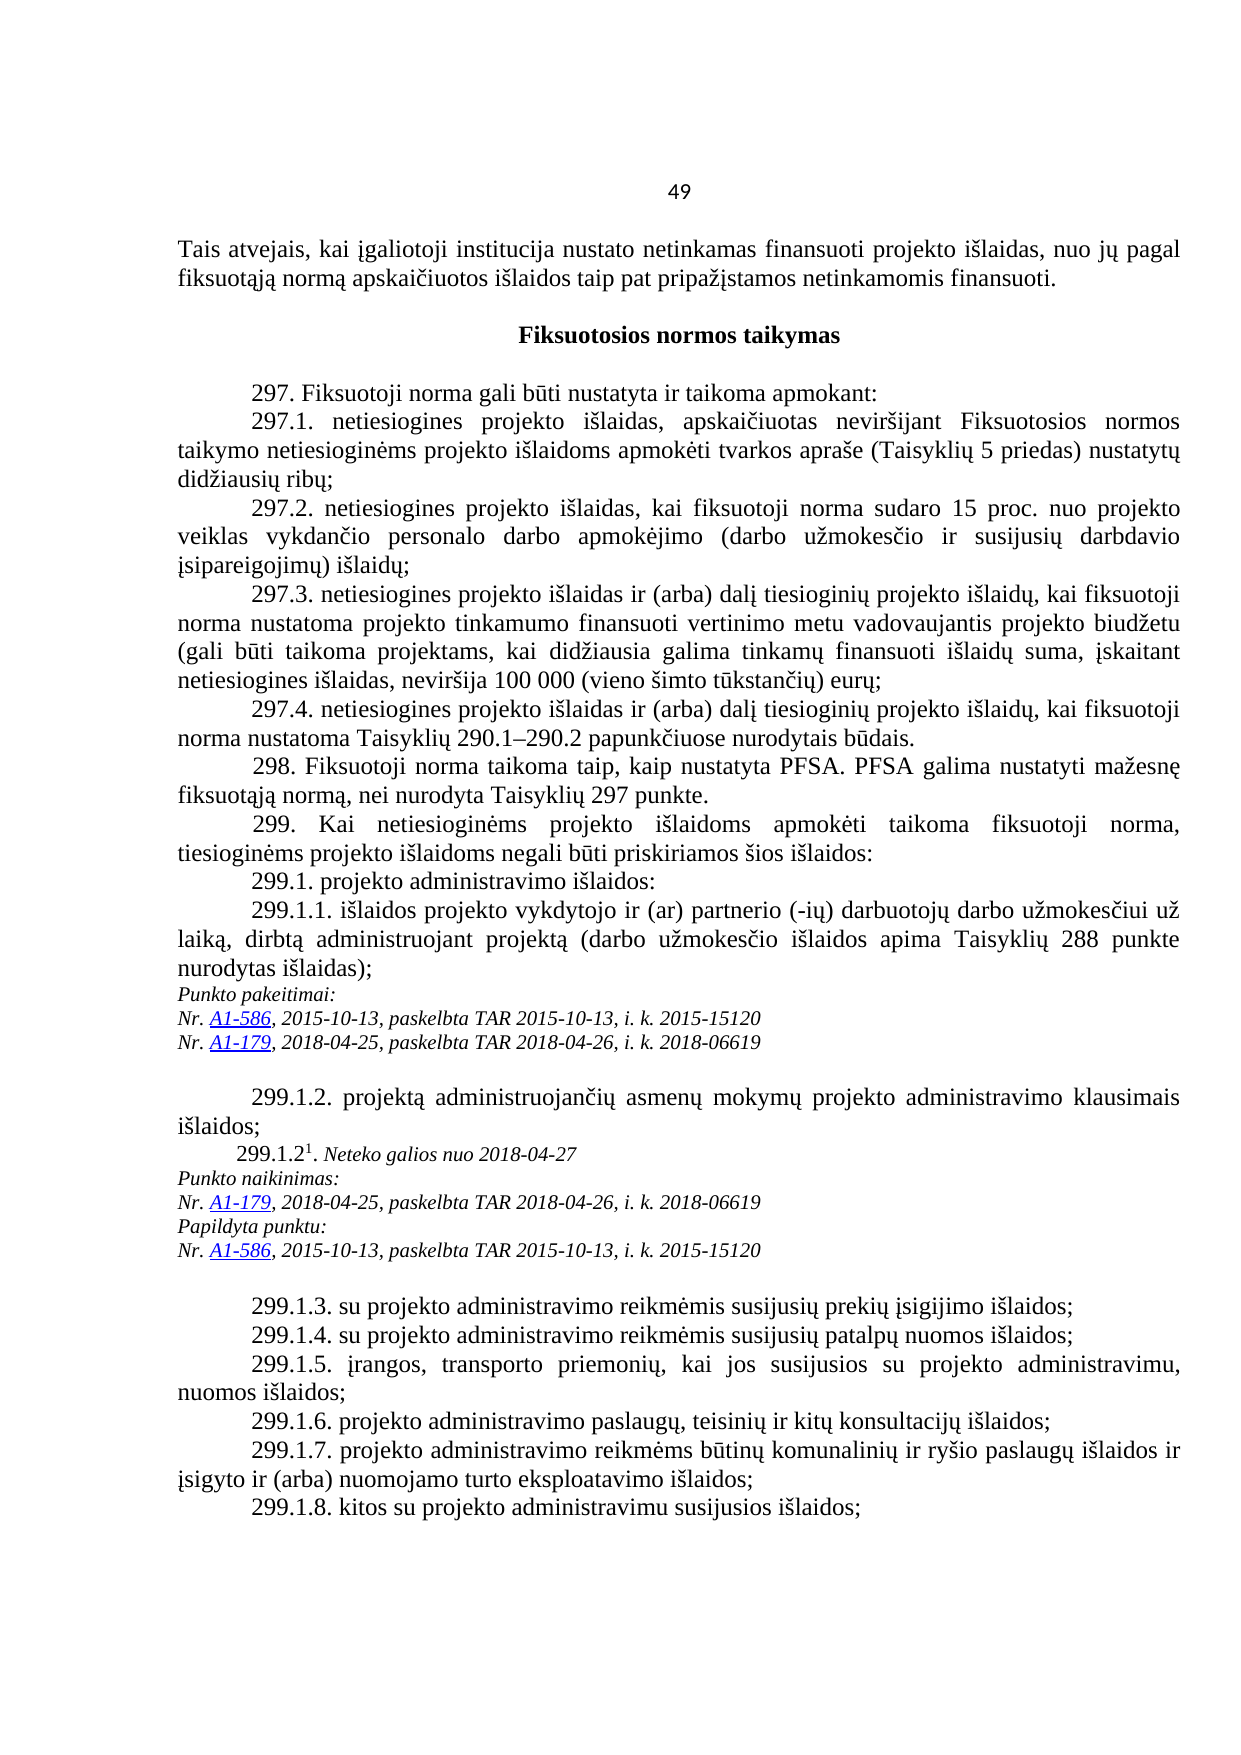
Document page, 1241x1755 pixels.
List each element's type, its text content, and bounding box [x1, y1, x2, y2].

text 299.1. projekto administravimo išlaidos: [177, 866, 1181, 895]
text Papildyta punktu: [177, 1214, 1181, 1238]
text Nr. A1-179, 2018-04-25, paskelbta TAR 2018-04-26, i. k. 2018-06619 [177, 1190, 1181, 1214]
text Nr. A1-179, 2018-04-25, paskelbta TAR 2018-04-26, i. k. 2018-06619 [177, 1029, 1181, 1054]
text Fiksuotosios normos taikymas [177, 320, 1181, 349]
text 297.4. netiesiogines projekto išlaidas ir (arba) dalį tiesioginių projekto išlaidų, kai fiksuotoji norma nustatoma Taisyklių 290.1–290.2 papunkčiuose nurodytais būdais. [177, 694, 1181, 751]
text 297.2. netiesiogines projekto išlaidas, kai fiksuotoji norma sudaro 15 proc. nuo projekto veiklas vykdančio personalo darbo apmokėjimo (darbo užmokesčio ir susijusių darbdavio įsipareigojimų) išlaidų; [177, 493, 1181, 579]
text 297.3. netiesiogines projekto išlaidas ir (arba) dalį tiesioginių projekto išlaidų, kai fiksuotoji norma nustatoma projekto tinkamumo finansuoti vertinimo metu vadovaujantis projekto biudžetu (gali būti taikoma projektams, kai didžiausia galima tinkamų finansuoti išlaidų suma, įskaitant netiesiogines išlaidas, neviršija 100 000 (vieno šimto tūkstančių) eurų; [177, 579, 1181, 694]
text 297. Fiksuotoji norma gali būti nustatyta ir taikoma apmokant: [251, 378, 1181, 406]
text 299.1.3. su projekto administravimo reikmėmis susijusių prekių įsigijimo išlaidos; [177, 1291, 1181, 1320]
text 299.1.6. projekto administravimo paslaugų, teisinių ir kitų konsultacijų išlaidos; [177, 1406, 1181, 1435]
text 299.1.1. išlaidos projekto vykdytojo ir (ar) partnerio (-ių) darbuotojų darbo užmokesčiui už laiką, dirbtą administruojant projektą (darbo užmokesčio išlaidos apima Taisyklių 288 punkte nurodytas išlaidas); [177, 895, 1181, 981]
text 299.1.2. projektą administruojančių asmenų mokymų projekto administravimo klausimais išlaidos; [177, 1082, 1181, 1140]
text 299.1.21. Neteko galios nuo 2018-04-27 [177, 1140, 1181, 1166]
text Tais atvejais, kai įgaliotoji institucija nustato netinkamas finansuoti projekto išlaidas, nuo jų pagal fiksuotąją normą apskaičiuotos išlaidos taip pat pripažįstamos netinkamomis finansuoti. [177, 234, 1181, 291]
text 297.1. netiesiogines projekto išlaidas, apskaičiuotas neviršijant Fiksuotosios normos taikymo netiesioginėms projekto išlaidoms apmokėti tvarkos apraše (Taisyklių 5 priedas) nustatytų didžiausių ribų; [177, 406, 1181, 493]
text Nr. A1-586, 2015-10-13, paskelbta TAR 2015-10-13, i. k. 2015-15120 [177, 1006, 1181, 1029]
text Nr. A1-586, 2015-10-13, paskelbta TAR 2015-10-13, i. k. 2015-15120 [177, 1238, 1181, 1262]
text Punkto naikinimas: [177, 1166, 1181, 1190]
text 299. Kai netiesioginėms projekto išlaidoms apmokėti taikoma fiksuotoji norma, tiesioginėms projekto išlaidoms negali būti priskiriamos šios išlaidos: [177, 809, 1181, 866]
text 298. Fiksuotoji norma taikoma taip, kaip nustatyta PFSA. PFSA galima nustatyti mažesnę fiksuotąją normą, nei nurodyta Taisyklių 297 punkte. [177, 751, 1181, 809]
text 299.1.8. kitos su projekto administravimu susijusios išlaidos; [177, 1492, 1181, 1521]
text 299.1.4. su projekto administravimo reikmėmis susijusių patalpų nuomos išlaidos; [177, 1320, 1181, 1349]
text 299.1.5. įrangos, transporto priemonių, kai jos susijusios su projekto administravimu, nuomos išlaidos; [177, 1349, 1181, 1406]
text 299.1.7. projekto administravimo reikmėms būtinų komunalinių ir ryšio paslaugų išlaidos ir įsigyto ir (arba) nuomojamo turto eksploatavimo išlaidos; [177, 1435, 1181, 1492]
text Punkto pakeitimai: [177, 981, 1181, 1006]
